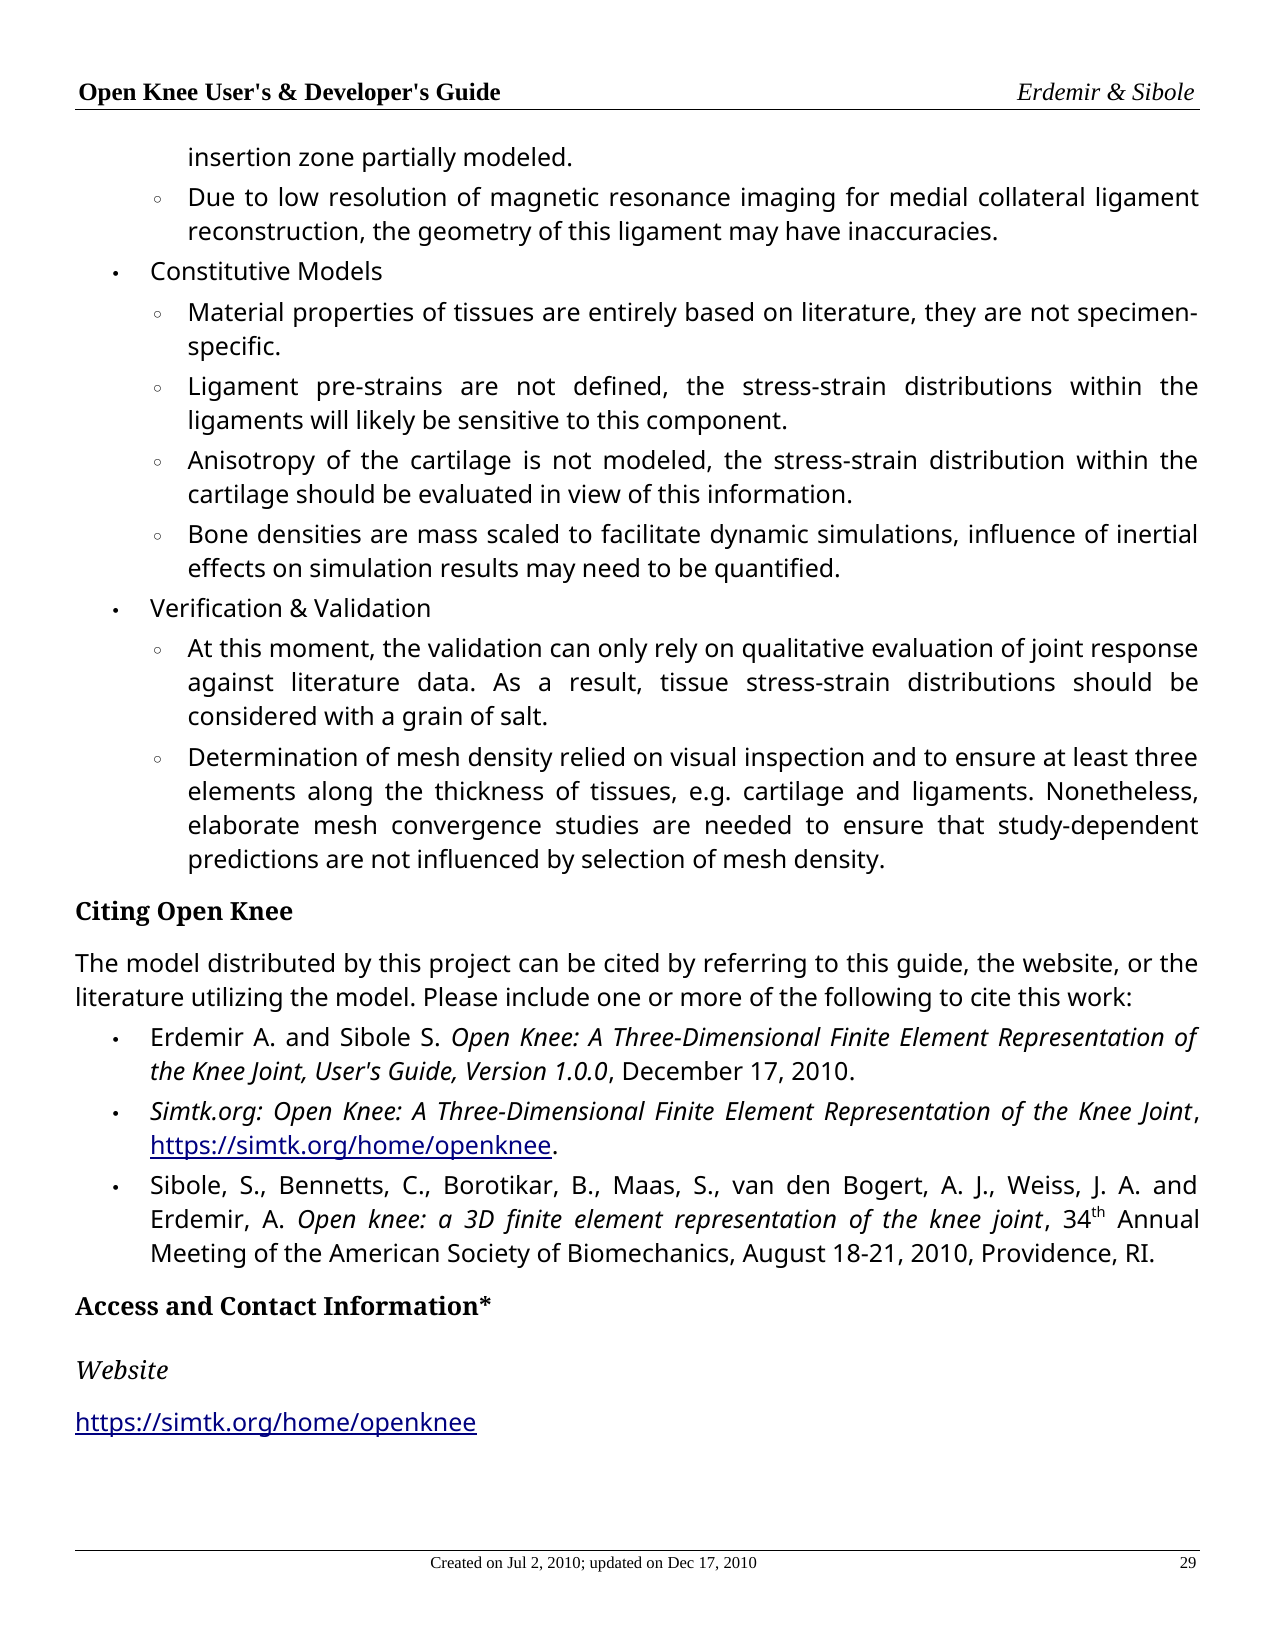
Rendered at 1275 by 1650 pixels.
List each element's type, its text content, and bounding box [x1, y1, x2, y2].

subtitle Access and Contact Information* [75, 1288, 1200, 1322]
subtitle Website [75, 1352, 1200, 1386]
list Material properties of tissues are entirely based on literature, they are not specimen- specific. [150, 294, 1200, 362]
list Verification & Validation [112, 591, 1200, 625]
list Constitutive Models [112, 254, 1200, 288]
list Bone densities are mass scaled to facilitate dynamic simulations, influence of inertial effects on simulation results may need to be quantified. [150, 517, 1200, 585]
subtitle Citing Open Knee [75, 893, 1200, 927]
list Ligament pre-strains are not defined, the stress-strain distributions within the ligaments will likely be sensitive to this component. [150, 368, 1200, 436]
list At this moment, the validation can only rely on qualitative evaluation of joint response against literature data. As a result, tissue stress-strain distributions should be considered with a grain of salt. [150, 631, 1200, 733]
text The model distributed by this project can be cited by referring to this guide, the website, or the literature utilizing the model. Please include one or more of the following to cite this work: [75, 946, 1200, 1014]
text https://simtk.org/home/openknee [75, 1404, 1200, 1438]
list Sibole, S., Bennetts, C., Borotikar, B., Maas, S., van den Bogert, A. J., Weiss, J. A. and Erdemir, A. Open knee: a 3D finite element representation of the knee joint, 34th Annual Meeting of the American Society of Biomechanics, August 18-21, 2010, Providence, RI. [112, 1168, 1200, 1270]
list insertion zone partially modeled. [150, 140, 1200, 174]
list Determination of mesh density relied on visual inspection and to ensure at least three elements along the thickness of tissues, e.g. cartilage and ligaments. Nonetheless, elaborate mesh convergence studies are needed to ensure that study-dependent predictions are not influenced by selection of mesh density. [150, 739, 1200, 875]
list Erdemir A. and Sibole S. Open Knee: A Three-Dimensional Finite Element Representation of the Knee Joint, User's Guide, Version 1.0.0, December 17, 2010. [112, 1020, 1200, 1088]
list Simtk.org: Open Knee: A Three-Dimensional Finite Element Representation of the Knee Joint, https://simtk.org/home/openknee. [112, 1094, 1200, 1162]
list Due to low resolution of magnetic resonance imaging for medial collateral ligament reconstruction, the geometry of this ligament may have inaccuracies. [150, 180, 1200, 248]
list Anisotropy of the cartilage is not modeled, the stress-strain distribution within the cartilage should be evaluated in view of this information. [150, 442, 1200, 511]
